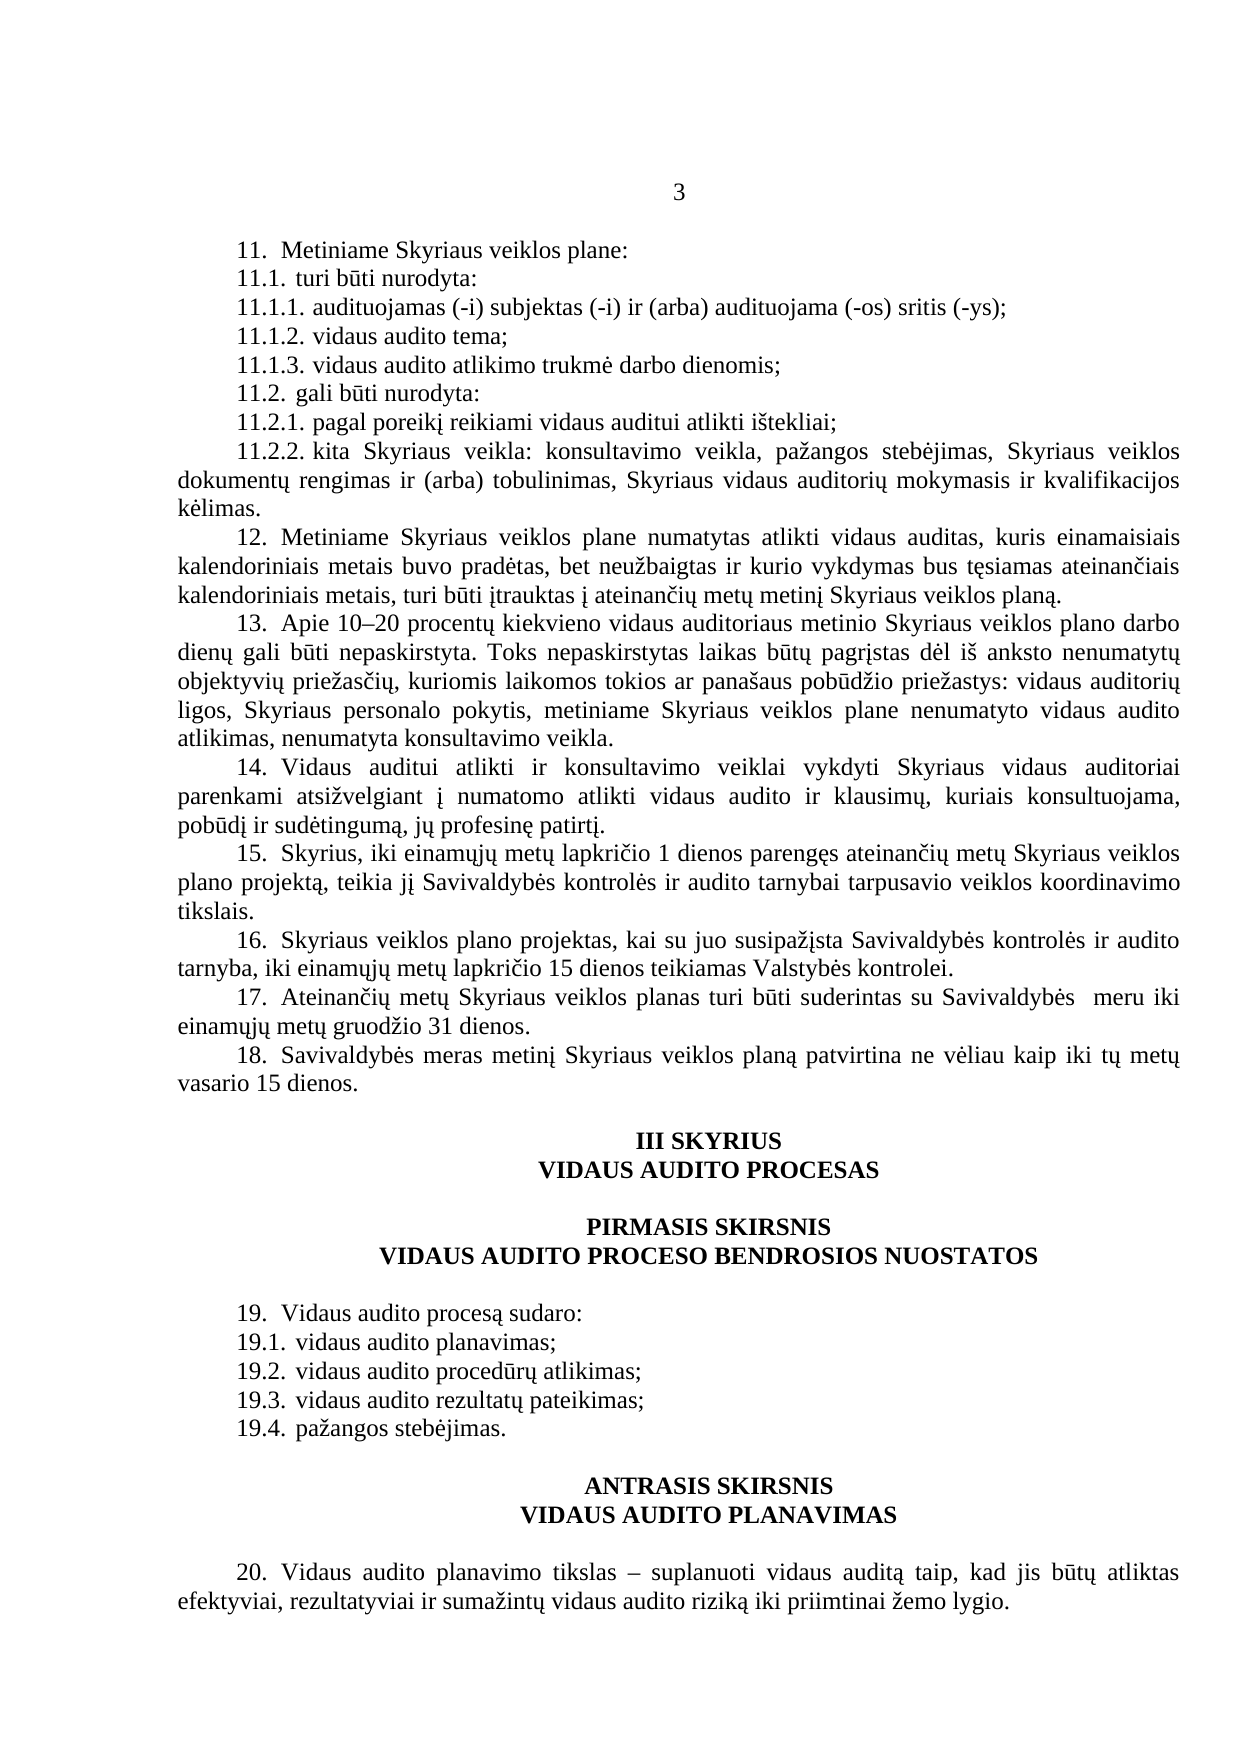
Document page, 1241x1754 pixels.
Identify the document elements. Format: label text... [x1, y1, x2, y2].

text VIDAUS AUDITO PROCESO BENDROSIOS NUOSTATOS [177, 1241, 1181, 1270]
text 19.1. vidaus audito planavimas; [177, 1327, 1181, 1356]
text 18. Savivaldybės meras metinį Skyriaus veiklos planą patvirtina ne vėliau kaip iki tų metų vasario 15 dienos. [177, 1040, 1181, 1097]
text 11.2. gali būti nurodyta: [177, 378, 1181, 407]
text VIDAUS AUDITO PROCESAS [177, 1155, 1181, 1183]
text 17. Ateinančių metų Skyriaus veiklos planas turi būti suderintas su Savivaldybės meru iki einamųjų metų gruodžio 31 dienos. [177, 982, 1181, 1040]
text 16. Skyriaus veiklos plano projektas, kai su juo susipažįsta Savivaldybės kontrolės ir audito tarnyba, iki einamųjų metų lapkričio 15 dienos teikiamas Valstybės kontrolei. [177, 925, 1181, 982]
text 11.2.2. kita Skyriaus veikla: konsultavimo veikla, pažangos stebėjimas, Skyriaus veiklos dokumentų rengimas ir (arba) tobulinimas, Skyriaus vidaus auditorių mokymasis ir kvalifikacijos kėlimas. [177, 436, 1181, 522]
text 13. Apie 10–20 procentų kiekvieno vidaus auditoriaus metinio Skyriaus veiklos plano darbo dienų gali būti nepaskirstyta. Toks nepaskirstytas laikas būtų pagrįstas dėl iš anksto nenumatytų objektyvių priežasčių, kuriomis laikomos tokios ar panašaus pobūdžio priežastys: vidaus auditorių ligos, Skyriaus personalo pokytis, metiniame Skyriaus veiklos plane nenumatyto vidaus audito atlikimas, nenumatyta konsultavimo veikla. [177, 608, 1181, 752]
text 11.1.2. vidaus audito tema; [177, 321, 1181, 350]
text 20. Vidaus audito planavimo tikslas – suplanuoti vidaus auditą taip, kad jis būtų atliktas efektyviai, rezultatyviai ir sumažintų vidaus audito riziką iki priimtinai žemo lygio. [177, 1557, 1181, 1615]
text PIRMASIS SKIRSNIS [177, 1212, 1181, 1241]
text 11. Metiniame Skyriaus veiklos plane: [177, 235, 1181, 263]
text ANTRASIS SKIRSNIS [177, 1471, 1181, 1500]
text 19.4. pažangos stebėjimas. [177, 1413, 1181, 1442]
text 12. Metiniame Skyriaus veiklos plane numatytas atlikti vidaus auditas, kuris einamaisiais kalendoriniais metais buvo pradėtas, bet neužbaigtas ir kurio vykdymas bus tęsiamas ateinančiais kalendoriniais metais, turi būti įtrauktas į ateinančių metų metinį Skyriaus veiklos planą. [177, 522, 1181, 608]
text 19.3. vidaus audito rezultatų pateikimas; [177, 1385, 1181, 1413]
text 11.1.1. audituojamas (-i) subjektas (-i) ir (arba) audituojama (-os) sritis (-ys); [177, 292, 1181, 321]
text 19. Vidaus audito procesą sudaro: [177, 1298, 1181, 1327]
text VIDAUS AUDITO PLANAVIMAS [177, 1500, 1181, 1528]
text 11.2.1. pagal poreikį reikiami vidaus auditui atlikti ištekliai; [177, 407, 1181, 436]
text 11.1. turi būti nurodyta: [177, 263, 1181, 292]
text III SKYRIUS [177, 1126, 1181, 1155]
text 11.1.3. vidaus audito atlikimo trukmė darbo dienomis; [177, 350, 1181, 378]
text 19.2. vidaus audito procedūrų atlikimas; [177, 1356, 1181, 1385]
text 14. Vidaus auditui atlikti ir konsultavimo veiklai vykdyti Skyriaus vidaus auditoriai parenkami atsižvelgiant į numatomo atlikti vidaus audito ir klausimų, kuriais konsultuojama, pobūdį ir sudėtingumą, jų profesinę patirtį. [177, 752, 1181, 838]
text 15. Skyrius, iki einamųjų metų lapkričio 1 dienos parengęs ateinančių metų Skyriaus veiklos plano projektą, teikia jį Savivaldybės kontrolės ir audito tarnybai tarpusavio veiklos koordinavimo tikslais. [177, 838, 1181, 925]
